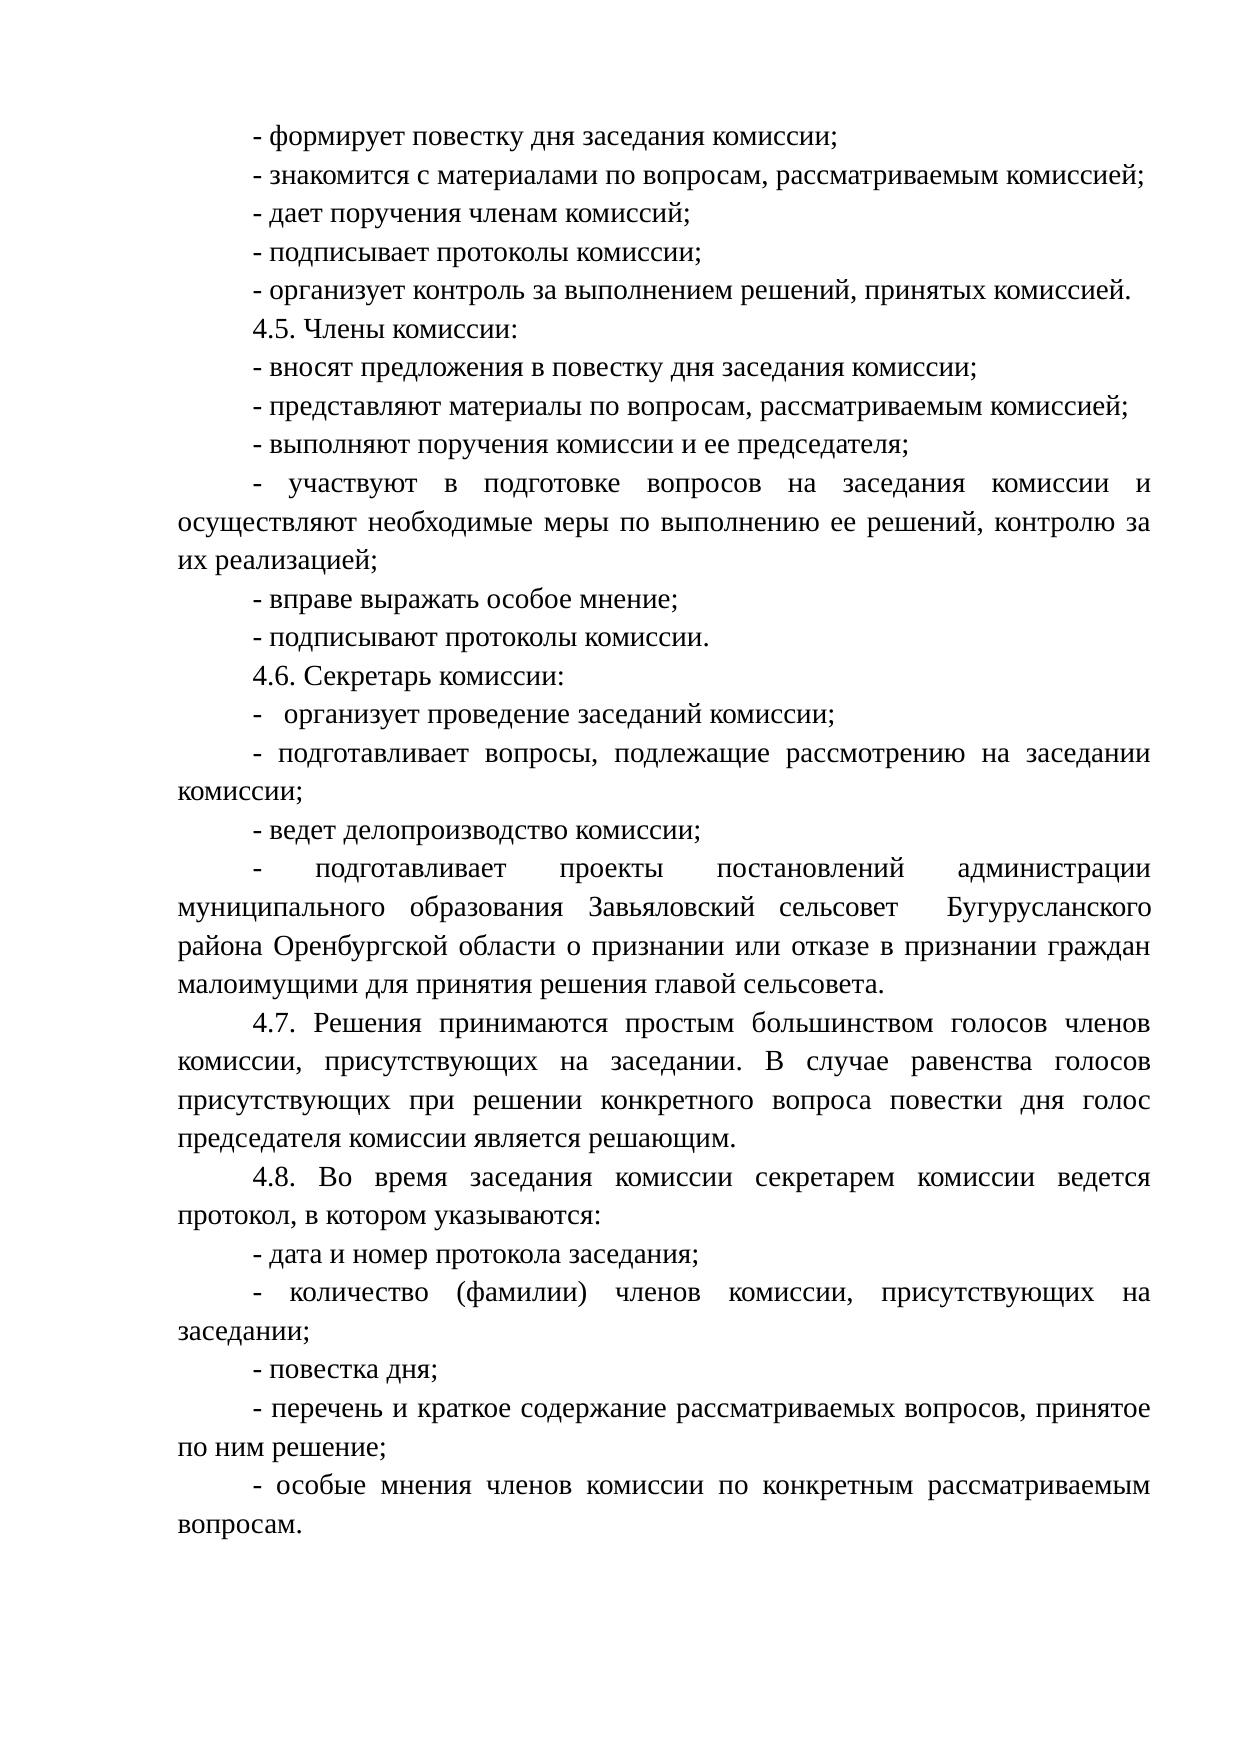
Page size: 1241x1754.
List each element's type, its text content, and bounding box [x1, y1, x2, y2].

text - вносят предложения в повестку дня заседания комиссии; [177, 349, 1152, 383]
text - подписывает протоколы комиссии; [177, 234, 1152, 267]
text - выполняют поручения комиссии и ее председателя; [177, 427, 1152, 460]
text - представляют материалы по вопросам, рассматриваемым комиссией; [177, 388, 1152, 422]
text - организует проведение заседаний комиссии; [177, 696, 1152, 730]
text 4.6. Секретарь комиссии: [177, 658, 1152, 691]
text 4.7. Решения принимаются простым большинством голосов членов комиссии, присутствующих на заседании. В случае равенства голосов присутствующих при решении конкретного вопроса повестки дня голос председателя комиссии является решающим. [177, 1005, 1152, 1154]
text 4.5. Члены комиссии: [177, 311, 1152, 344]
text - подготавливает проекты постановлений администрации муниципального образования Завьяловский сельсовет Бугурусланского района Оренбургской области о признании или отказе в признании граждан малоимущими для принятия решения главой сельсовета. [177, 851, 1152, 1000]
text - организует контроль за выполнением решений, принятых комиссией. [177, 272, 1152, 306]
text - вправе выражать особое мнение; [177, 581, 1152, 614]
text - подписывают протоколы комиссии. [177, 619, 1152, 653]
text - дата и номер протокола заседания; [177, 1236, 1152, 1269]
text - подготавливает вопросы, подлежащие рассмотрению на заседании комиссии; [177, 735, 1152, 807]
text - ведет делопроизводство комиссии; [177, 812, 1152, 846]
text - дает поручения членам комиссий; [177, 195, 1152, 229]
text - перечень и краткое содержание рассматриваемых вопросов, принятое по ним решение; [177, 1390, 1152, 1462]
text - знакомится с материалами по вопросам, рассматриваемым комиссией; [177, 157, 1152, 190]
text - особые мнения членов комиссии по конкретным рассматриваемым вопросам. [177, 1467, 1152, 1539]
text - формирует повестку дня заседания комиссии; [177, 118, 1152, 152]
text 4.8. Во время заседания комиссии секретарем комиссии ведется протокол, в котором указываются: [177, 1159, 1152, 1231]
text - количество (фамилии) членов комиссии, присутствующих на заседании; [177, 1274, 1152, 1347]
text - повестка дня; [177, 1352, 1152, 1385]
text - участвуют в подготовке вопросов на заседания комиссии и осуществляют необходимые меры по выполнению ее решений, контролю за их реализацией; [177, 465, 1152, 576]
